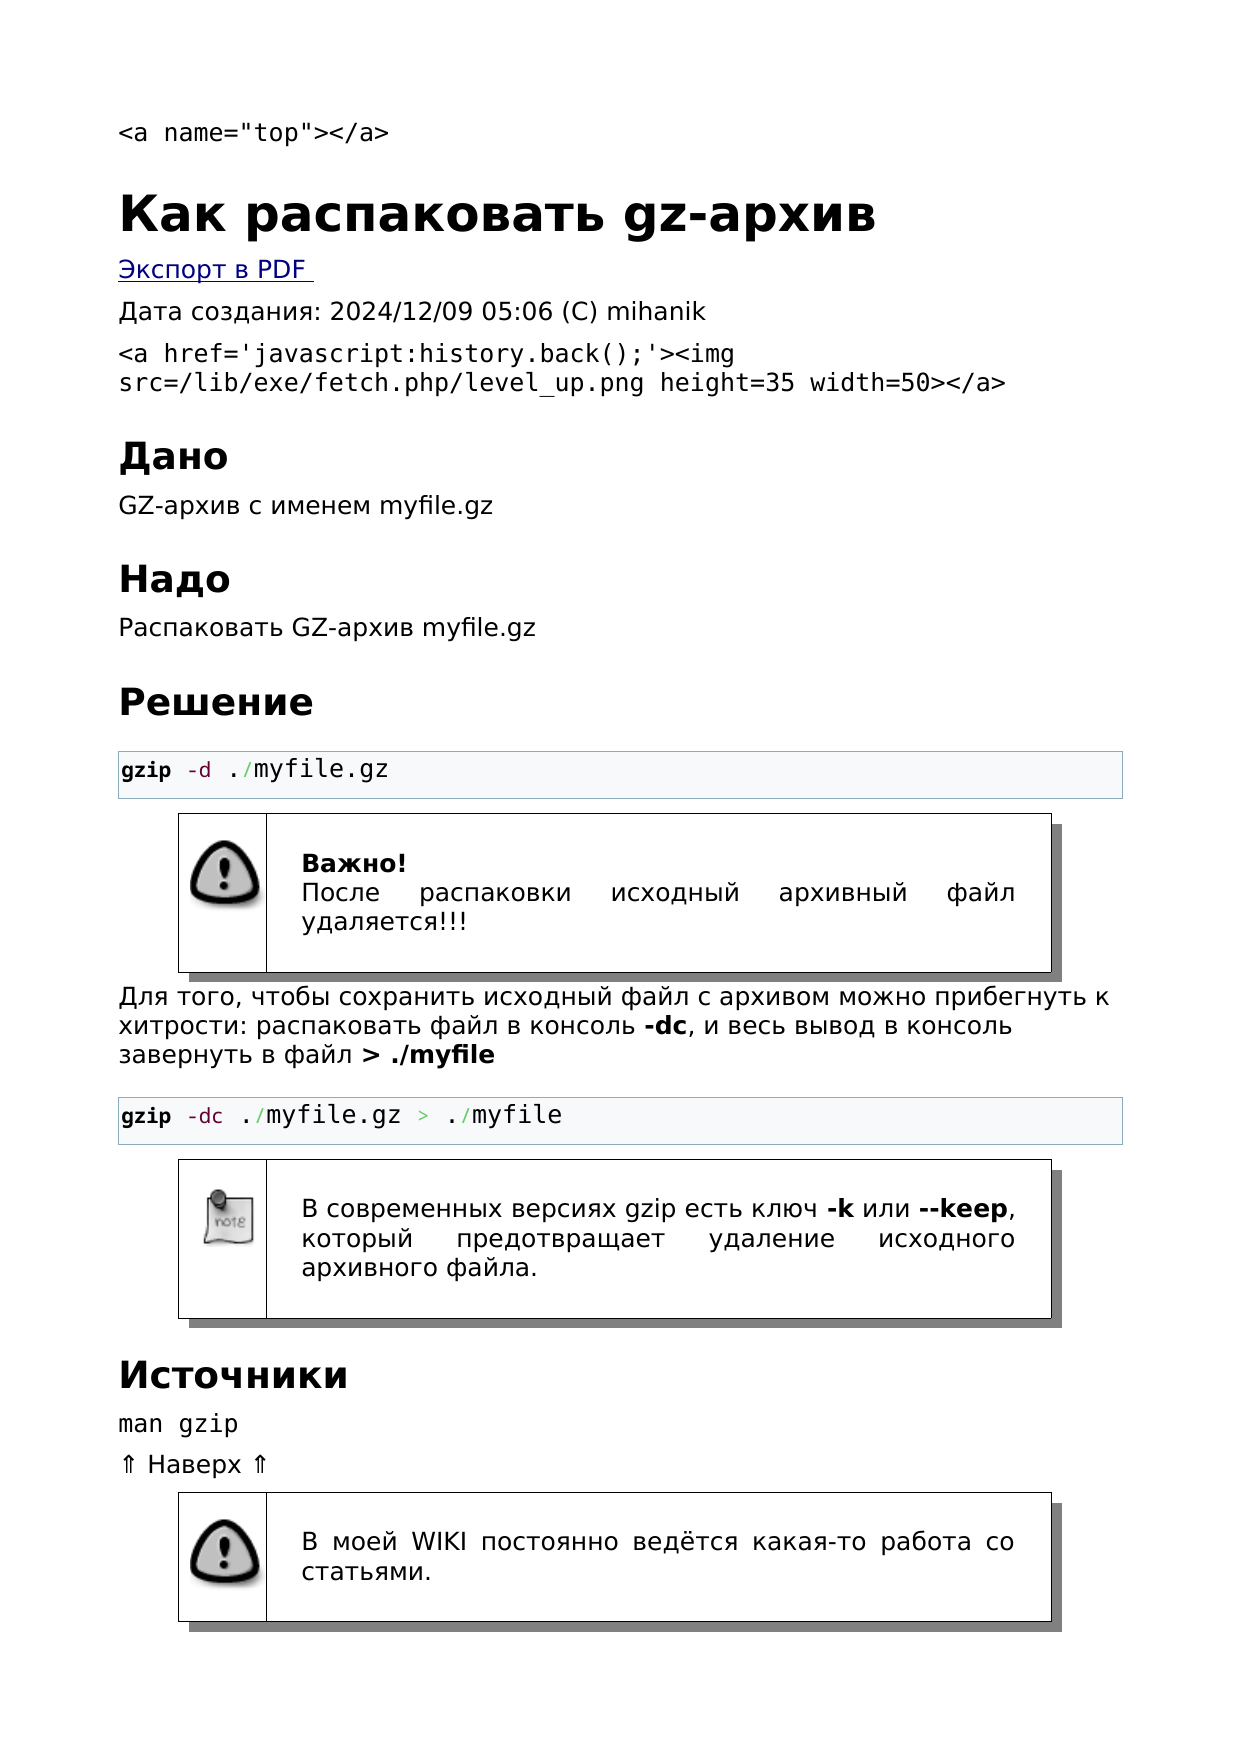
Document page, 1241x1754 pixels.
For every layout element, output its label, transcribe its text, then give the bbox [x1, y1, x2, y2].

text Распаковать GZ-архив myfile.gz [118, 614, 1122, 643]
subtitle Надо [118, 557, 1122, 601]
text Для того, чтобы сохранить исходный файл с архивом можно прибегнуть к хитрости: распаковать файл в консоль -dc, и весь вывод в консоль завернуть в файл > ./myfile [118, 982, 1122, 1070]
subtitle Источники [118, 1353, 1122, 1397]
subtitle Решение [118, 680, 1122, 724]
text <a href='javascript:history.back();'><img src=/lib/exe/fetch.php/level_up.png height=35 width=50></a> [118, 339, 1122, 397]
picture [190, 1182, 266, 1258]
text <a name="top"></a> [118, 118, 1122, 147]
table_header [179, 1493, 266, 1621]
text man gzip [118, 1409, 1122, 1439]
subtitle Дано [118, 435, 1122, 478]
text Экспорт в PDF [118, 256, 1122, 285]
picture [190, 1515, 266, 1591]
table_header [179, 1160, 266, 1318]
text GZ-архив с именем myfile.gz [118, 491, 1122, 520]
table_header gzip -d ./myfile.gz [119, 752, 1122, 798]
text ⇑ Наверх ⇑ [118, 1450, 1122, 1479]
table_header В моей WIKI постоянно ведётся какая-то работа со статьями. [267, 1493, 1051, 1621]
subtitle Как распаковать gz-архив [118, 185, 1122, 243]
picture [190, 837, 266, 912]
table_header [179, 814, 266, 972]
text Дата создания: 2024/12/09 05:06 (C) mihanik [118, 297, 1122, 326]
table_header gzip -dc ./myfile.gz > ./myfile [119, 1098, 1122, 1144]
table_header В современных версиях gzip есть ключ -k или --keep, который предотвращает удаление исходного архивного файла. [267, 1160, 1051, 1318]
table_header Важно! После распаковки исходный архивный файл удаляется!!! [267, 814, 1051, 972]
